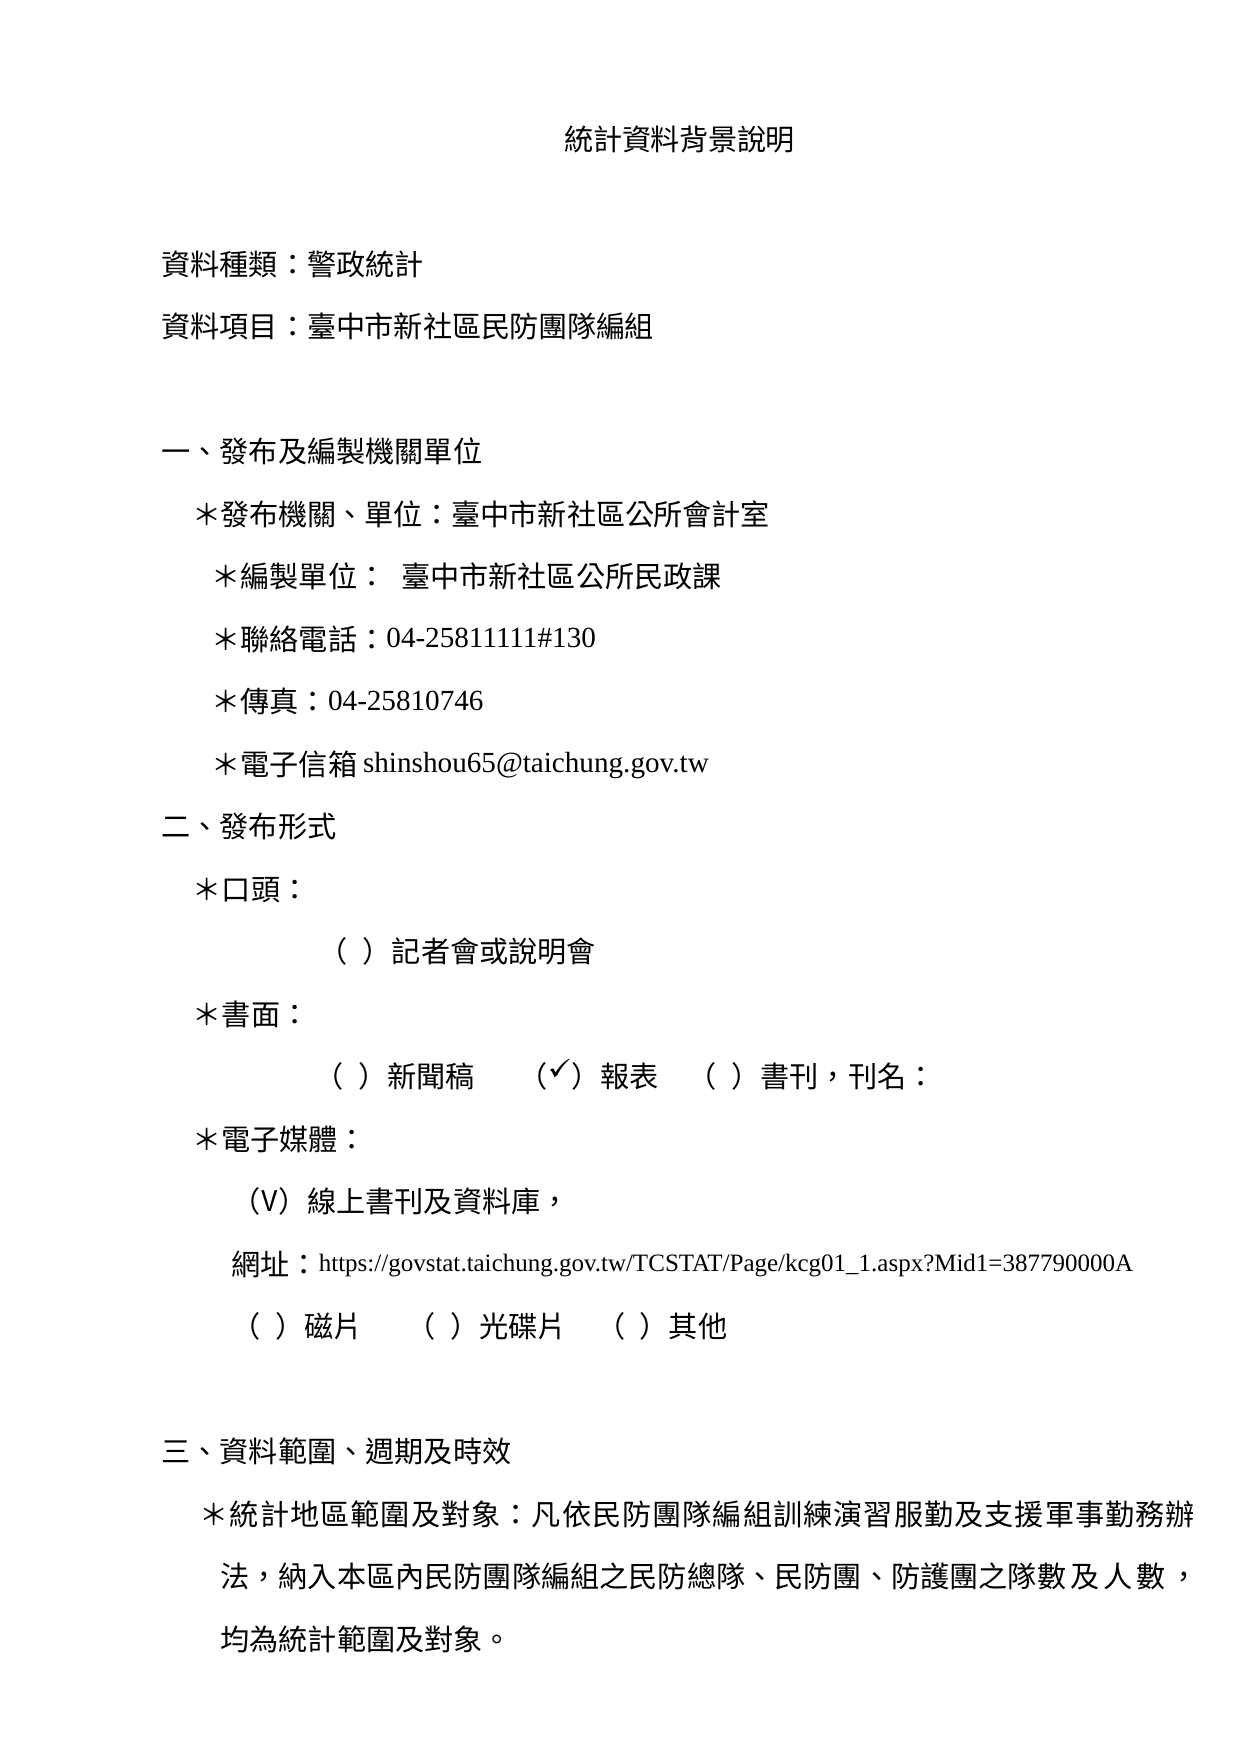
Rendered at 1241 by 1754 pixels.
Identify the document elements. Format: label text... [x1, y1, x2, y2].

table_header 統計資料背景說明 資料種類：警政統計 資料項目：臺中市新社區民防團隊編組 一、發布及編製機關單位 ＊發布機關、單位：臺中市新社區公所會計室 ＊編製單位： 臺中市新社區公所民政課 ＊聯絡電話：04-25811111#130 ＊傳真：04-25810746 ＊電子信箱shinshou65@taichung.gov.tw 二、發布形式 口頭： （ ）記者會或說明會 書面： （ ）新聞稿 （）報表 （ ）書刊，刊名： ＊電子媒體： （V）線上書刊及資料庫， 網址：https://govstat.taichung.gov.tw/TCSTAT/Page/kcg01_1.aspx?Mid1=387790000A （ ）磁片 （ ）光碟片 （ ）其他 三、資料範圍、週期及時效 ＊統計地區範圍及對象：凡依民防團隊編組訓練演習服勤及支援軍事勤務辦法，納入本區內民防團隊編組之民防總隊、民防團、防護團之隊數 及人數，均為統計範圍及對象。 [150, 96, 1209, 1658]
